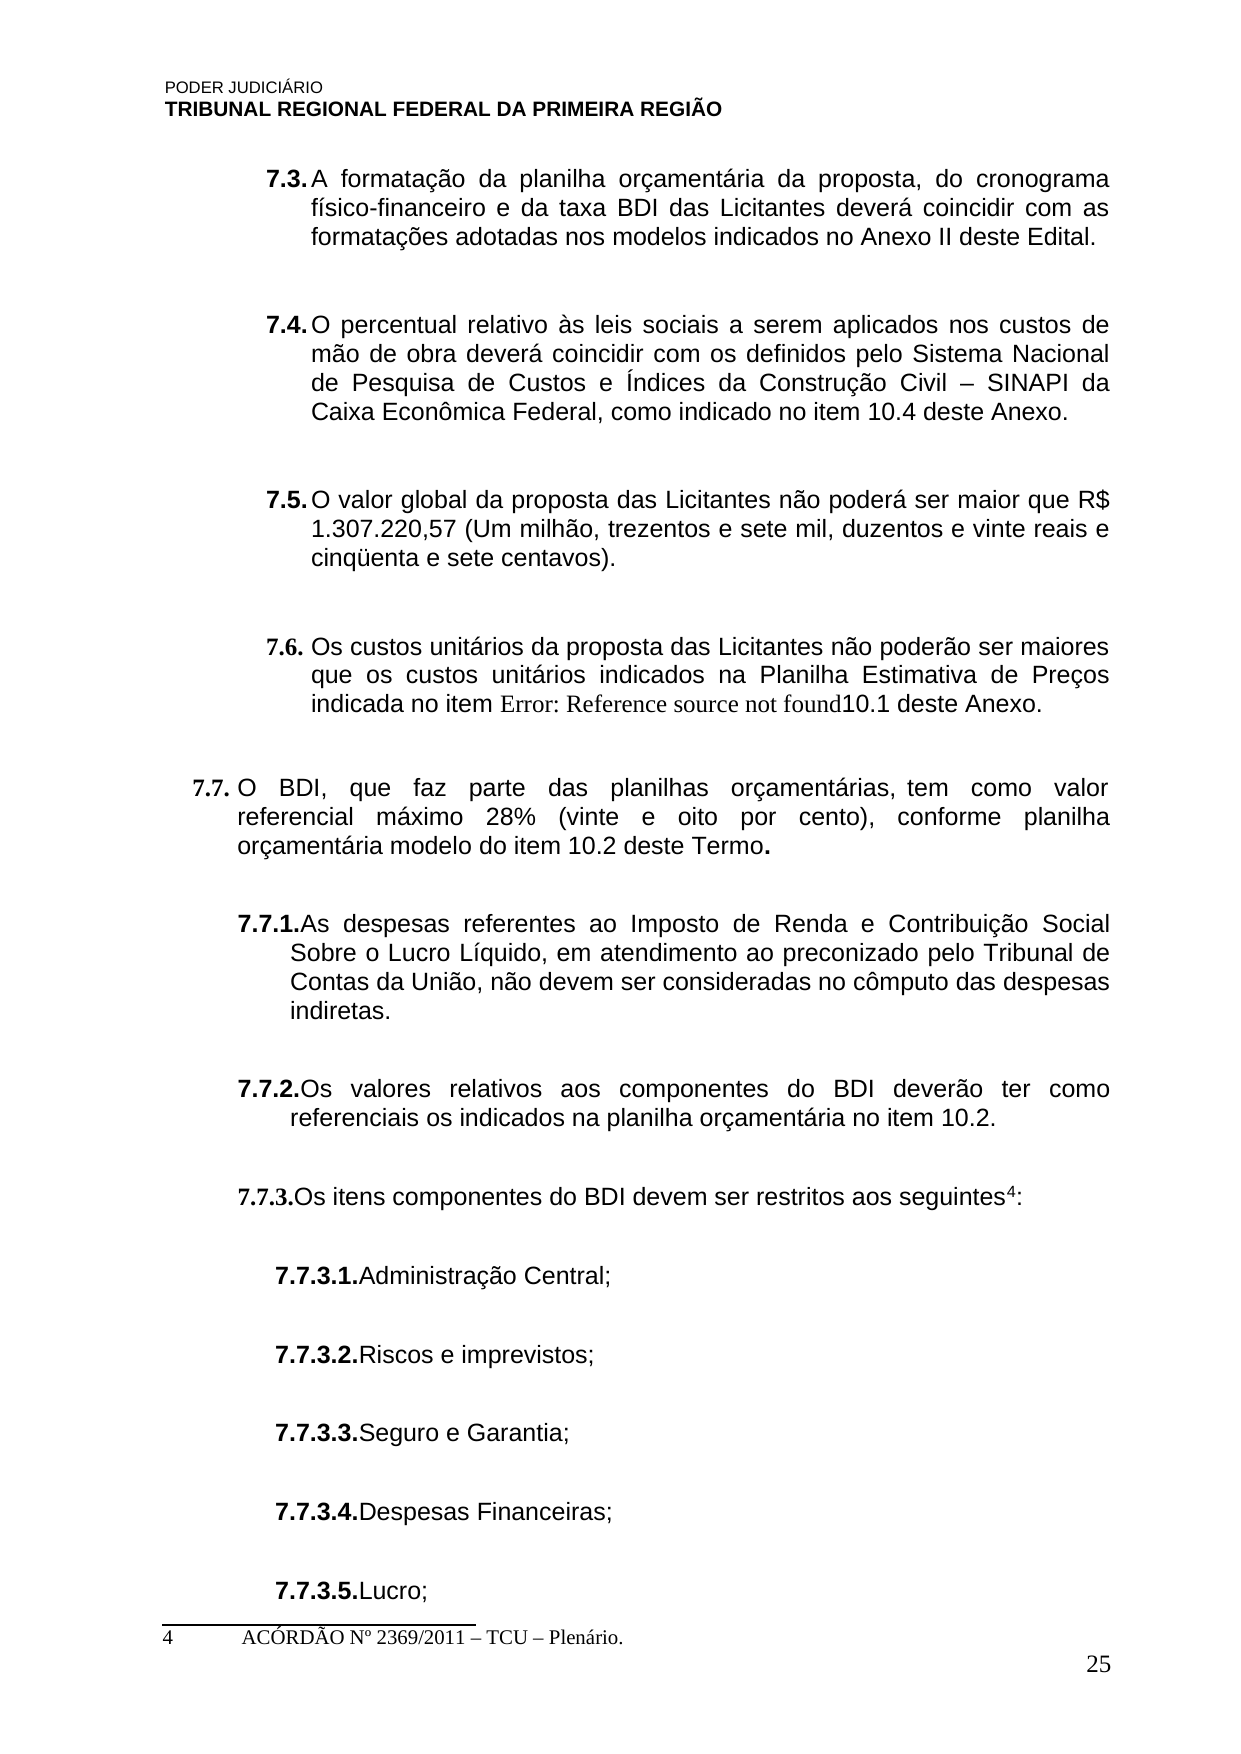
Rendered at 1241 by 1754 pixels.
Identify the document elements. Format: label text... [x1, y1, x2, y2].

list Despesas Financeiras; [275, 1497, 1111, 1526]
list ACÓRDÃO Nº 2369/2011 – TCU – Plenário. [162, 1625, 1111, 1649]
list Riscos e imprevistos; [275, 1339, 1111, 1368]
list Os custos unitários da proposta das Licitantes não poderão ser maiores que os custos unitários indicados na Planilha Estimativa de Preços indicada no item Erro: Origem da referência não encontrada10.1 deste Anexo. [266, 632, 1111, 718]
list Os valores relativos aos componentes do BDI deverão ter como referenciais os indicados na planilha orçamentária no item 10.2. [237, 1074, 1111, 1132]
list O valor global da proposta das Licitantes não poderá ser maior que R$ 1.307.220,57 (Um milhão, trezentos e sete mil, duzentos e vinte reais e cinqüenta e sete centavos). [266, 485, 1111, 572]
list Seguro e Garantia; [275, 1418, 1111, 1447]
list As despesas referentes ao Imposto de Renda e Contribuição Social Sobre o Lucro Líquido, em atendimento ao preconizado pelo Tribunal de Contas da União, não devem ser consideradas no cômputo das despesas indiretas. [237, 909, 1111, 1024]
list Lucro; [275, 1576, 1111, 1604]
list A formatação da planilha orçamentária da proposta, do cronograma físico-financeiro e da taxa BDI das Licitantes deverá coincidir com as formatações adotadas nos modelos indicados no Anexo II deste Edital. [266, 164, 1111, 250]
list O percentual relativo às leis sociais a serem aplicados nos custos de mão de obra deverá coincidir com os definidos pelo Sistema Nacional de Pesquisa de Custos e Índices da Construção Civil – SINAPI da Caixa Econômica Federal, como indicado no item 10.4 deste Anexo. [266, 310, 1111, 425]
list O BDI, que faz parte das planilhas orçamentárias, tem como valor referencial máximo 28% (vinte e oito por cento), conforme planilha orçamentária modelo do item 10.2 deste Termo. [192, 773, 1111, 859]
list Administração Central; [275, 1261, 1111, 1289]
list Os itens componentes do BDI devem ser restritos aos seguintes: [237, 1182, 1111, 1211]
